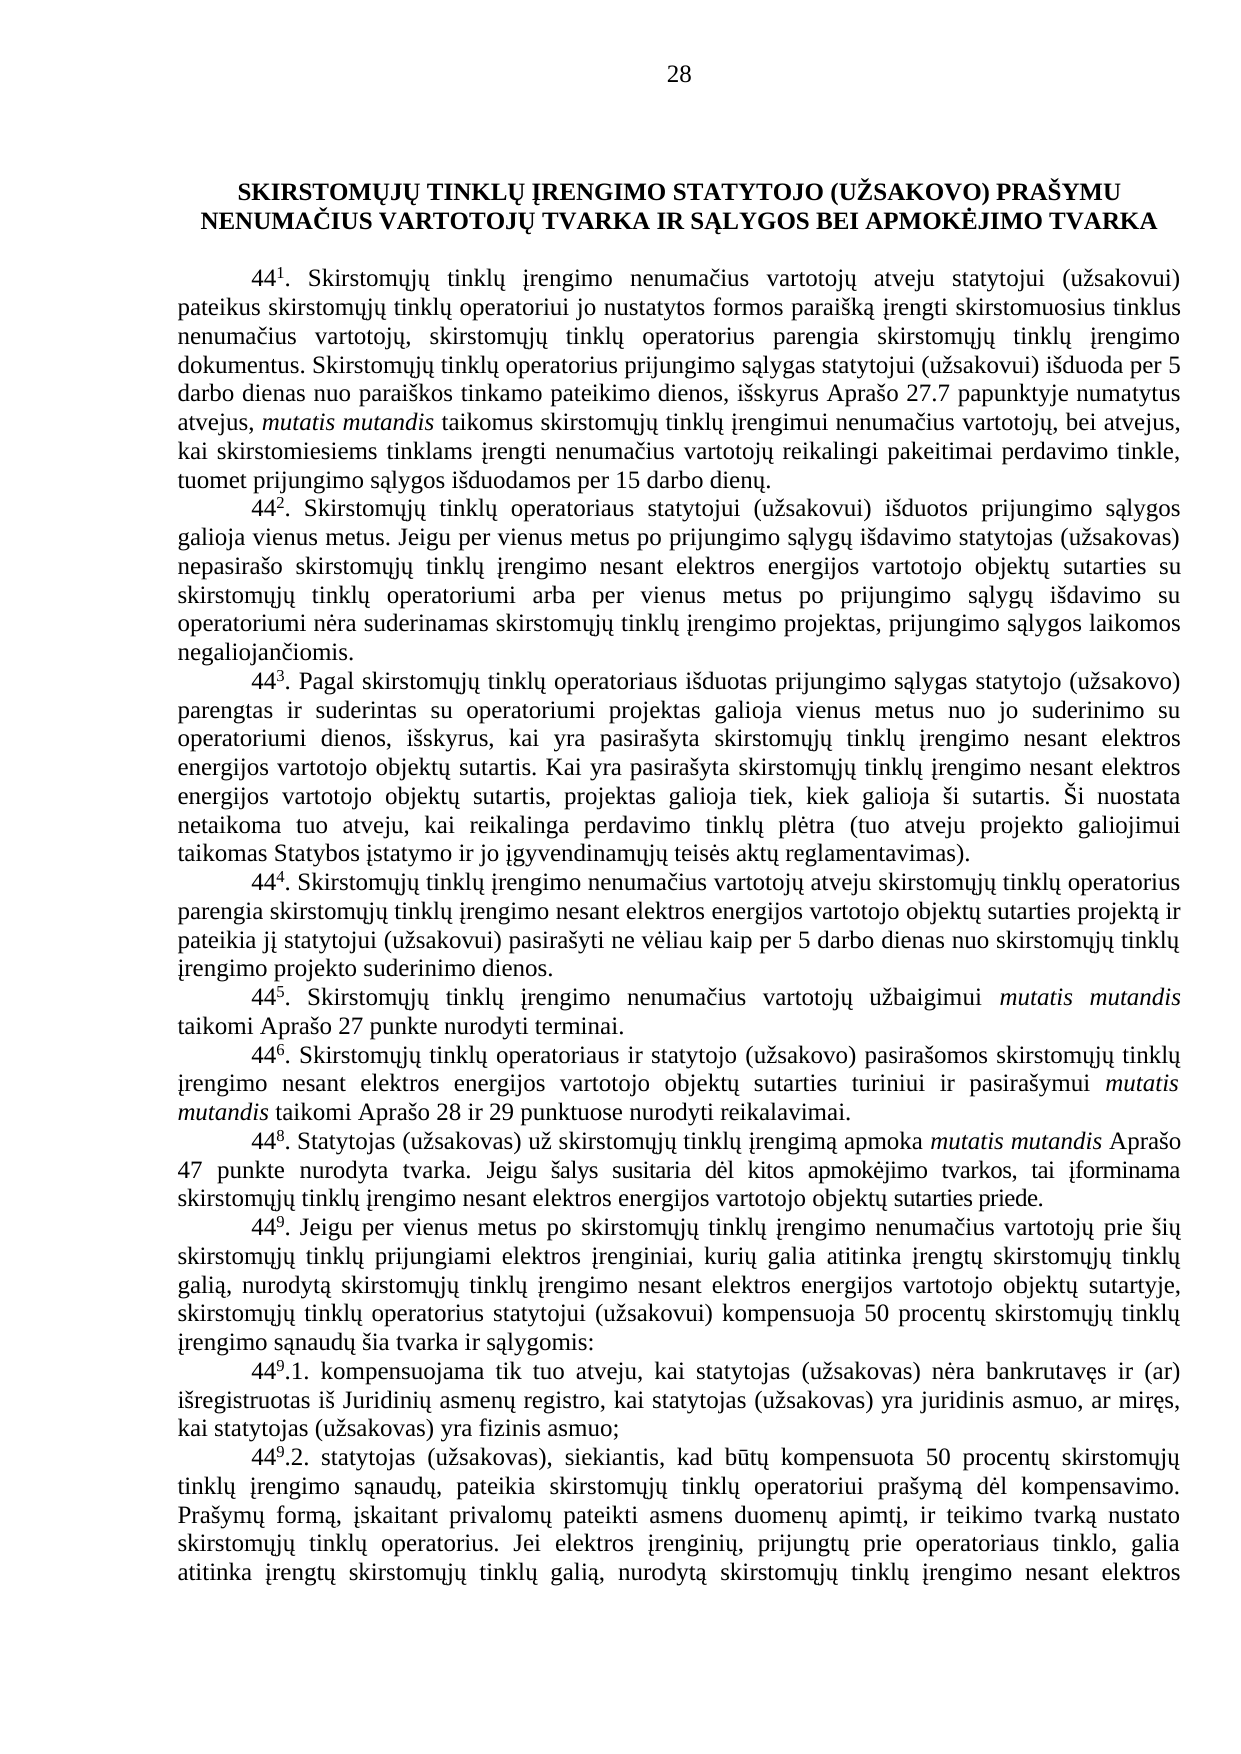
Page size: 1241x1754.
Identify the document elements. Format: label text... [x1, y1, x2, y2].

text 441. Skirstomųjų tinklų įrengimo nenumačius vartotojų atveju statytojui (užsakovui) pateikus skirstomųjų tinklų operatoriui jo nustatytos formos paraišką įrengti skirstomuosius tinklus nenumačius vartotojų, skirstomųjų tinklų operatorius parengia skirstomųjų tinklų įrengimo dokumentus. Skirstomųjų tinklų operatorius prijungimo sąlygas statytojui (užsakovui) išduoda per 5 darbo dienas nuo paraiškos tinkamo pateikimo dienos, išskyrus Aprašo 27.7 papunktyje numatytus atvejus, mutatis mutandis taikomus skirstomųjų tinklų įrengimui nenumačius vartotojų, bei atvejus, kai skirstomiesiems tinklams įrengti nenumačius vartotojų reikalingi pakeitimai perdavimo tinkle, tuomet prijungimo sąlygos išduodamos per 15 darbo dienų. [177, 263, 1181, 493]
text 446. Skirstomųjų tinklų operatoriaus ir statytojo (užsakovo) pasirašomos skirstomųjų tinklų įrengimo nesant elektros energijos vartotojo objektų sutarties turiniui ir pasirašymui mutatis mutandis taikomi Aprašo 28 ir 29 punktuose nurodyti reikalavimai. [177, 1040, 1181, 1126]
text 442. Skirstomųjų tinklų operatoriaus statytojui (užsakovui) išduotos prijungimo sąlygos galioja vienus metus. Jeigu per vienus metus po prijungimo sąlygų išdavimo statytojas (užsakovas) nepasirašo skirstomųjų tinklų įrengimo nesant elektros energijos vartotojo objektų sutarties su skirstomųjų tinklų operatoriumi arba per vienus metus po prijungimo sąlygų išdavimo su operatoriumi nėra suderinamas skirstomųjų tinklų įrengimo projektas, prijungimo sąlygos laikomos negaliojančiomis. [177, 493, 1181, 666]
text 445. Skirstomųjų tinklų įrengimo nenumačius vartotojų užbaigimui mutatis mutandis taikomi Aprašo 27 punkte nurodyti terminai. [177, 982, 1181, 1040]
text 443. Pagal skirstomųjų tinklų operatoriaus išduotas prijungimo sąlygas statytojo (užsakovo) parengtas ir suderintas su operatoriumi projektas galioja vienus metus nuo jo suderinimo su operatoriumi dienos, išskyrus, kai yra pasirašyta skirstomųjų tinklų įrengimo nesant elektros energijos vartotojo objektų sutartis. Kai yra pasirašyta skirstomųjų tinklų įrengimo nesant elektros energijos vartotojo objektų sutartis, projektas galioja tiek, kiek galioja ši sutartis. Ši nuostata netaikoma tuo atveju, kai reikalinga perdavimo tinklų plėtra (tuo atveju projekto galiojimui taikomas Statybos įstatymo ir jo įgyvendinamųjų teisės aktų reglamentavimas). [177, 666, 1181, 867]
text 444. Skirstomųjų tinklų įrengimo nenumačius vartotojų atveju skirstomųjų tinklų operatorius parengia skirstomųjų tinklų įrengimo nesant elektros energijos vartotojo objektų sutarties projektą ir pateikia jį statytojui (užsakovui) pasirašyti ne vėliau kaip per 5 darbo dienas nuo skirstomųjų tinklų įrengimo projekto suderinimo dienos. [177, 867, 1181, 982]
text 449.2. statytojas (užsakovas), siekiantis, kad būtų kompensuota 50 procentų skirstomųjų tinklų įrengimo sąnaudų, pateikia skirstomųjų tinklų operatoriui prašymą dėl kompensavimo. Prašymų formą, įskaitant privalomų pateikti asmens duomenų apimtį, ir teikimo tvarką nustato skirstomųjų tinklų operatorius. Jei elektros įrenginių, prijungtų prie operatoriaus tinklo, galia atitinka įrengtų skirstomųjų tinklų galią, nurodytą skirstomųjų tinklų įrengimo nesant elektros [177, 1442, 1181, 1586]
text SKIRSTOMŲJŲ TINKLŲ ĮRENGIMo STATYTOJO (UŽSAKOVO) PRAŠYMU NENUMAČIUS VARTOTOJų tvarka ir sąlygos BEI APMOKĖJIMO TVARKA [177, 177, 1181, 235]
text 449.1. kompensuojama tik tuo atveju, kai statytojas (užsakovas) nėra bankrutavęs ir (ar) išregistruotas iš Juridinių asmenų registro, kai statytojas (užsakovas) yra juridinis asmuo, ar miręs, kai statytojas (užsakovas) yra fizinis asmuo; [177, 1356, 1181, 1442]
text 448. Statytojas (užsakovas) už skirstomųjų tinklų įrengimą apmoka mutatis mutandis Aprašo 47 punkte nurodyta tvarka. Jeigu šalys susitaria dėl kitos apmokėjimo tvarkos, tai įforminama skirstomųjų tinklų įrengimo nesant elektros energijos vartotojo objektų sutarties priede. [177, 1126, 1181, 1212]
text 449. Jeigu per vienus metus po skirstomųjų tinklų įrengimo nenumačius vartotojų prie šių skirstomųjų tinklų prijungiami elektros įrenginiai, kurių galia atitinka įrengtų skirstomųjų tinklų galią, nurodytą skirstomųjų tinklų įrengimo nesant elektros energijos vartotojo objektų sutartyje, skirstomųjų tinklų operatorius statytojui (užsakovui) kompensuoja 50 procentų skirstomųjų tinklų įrengimo sąnaudų šia tvarka ir sąlygomis: [177, 1212, 1181, 1356]
